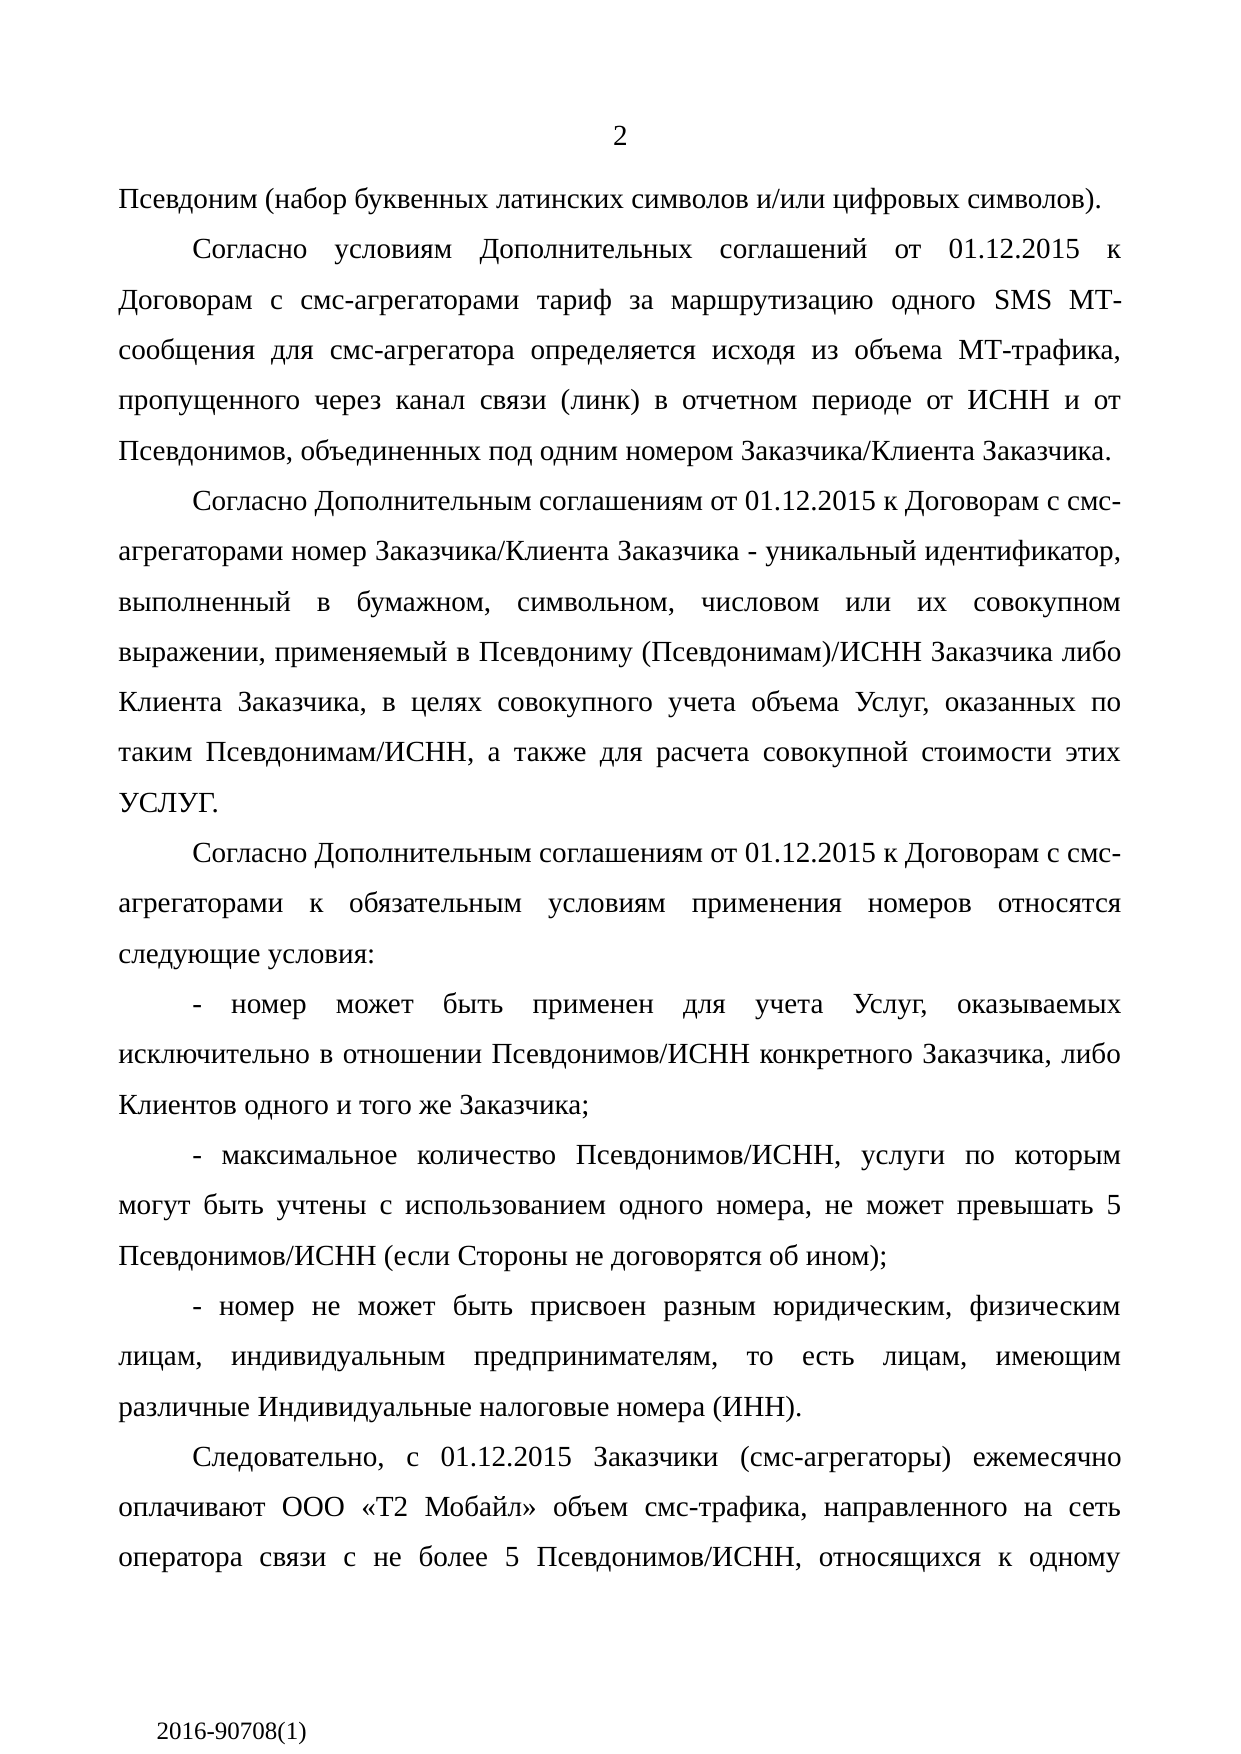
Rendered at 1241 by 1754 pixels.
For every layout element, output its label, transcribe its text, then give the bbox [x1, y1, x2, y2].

text Согласно Дополнительным соглашениям от 01.12.2015 к Договорам с смс-агрегаторами номер Заказчика/Клиента Заказчика - уникальный идентификатор, выполненный в бумажном, символьном, числовом или их совокупном выражении, применяемый в Псевдониму (Псевдонимам)/ИСНН Заказчика либо Клиента Заказчика, в целях совокупного учета объема Услуг, оказанных по таким Псевдонимам/ИСНН, а также для расчета совокупной стоимости этих УСЛУГ. [118, 483, 1122, 818]
text - номер может быть применен для учета Услуг, оказываемых исключительно в отношении Псевдонимов/ИСНН конкретного Заказчика, либо Клиентов одного и того же Заказчика; [118, 986, 1122, 1120]
text Псевдоним (набор буквенных латинских символов и/или цифровых символов). [118, 181, 1122, 215]
text Следовательно, с 01.12.2015 Заказчики (смс-агрегаторы) ежемесячно оплачивают ООО «Т2 Мобайл» объем смс-трафика, направленного на сеть оператора связи с не более 5 Псевдонимов/ИСНН, относящихся к одному [118, 1439, 1122, 1573]
text - максимальное количество Псевдонимов/ИСНН, услуги по которым могут быть учтены с использованием одного номера, не может превышать 5 Псевдонимов/ИСНН (если Стороны не договорятся об ином); [118, 1137, 1122, 1271]
text Согласно условиям Дополнительных соглашений от 01.12.2015 к Договорам с смс-агрегаторами тариф за маршрутизацию одного SMS MT-сообщения для смс-агрегатора определяется исходя из объема МТ-трафика, пропущенного через канал связи (линк) в отчетном периоде от ИСНН и от Псевдонимов, объединенных под одним номером Заказчика/Клиента Заказчика. [118, 231, 1122, 466]
text - номер не может быть присвоен разным юридическим, физическим лицам, индивидуальным предпринимателям, то есть лицам, имеющим различные Индивидуальные налоговые номера (ИНН). [118, 1288, 1122, 1422]
text Согласно Дополнительным соглашениям от 01.12.2015 к Договорам с смс-агрегаторами к обязательным условиям применения номеров относятся следующие условия: [118, 835, 1122, 969]
